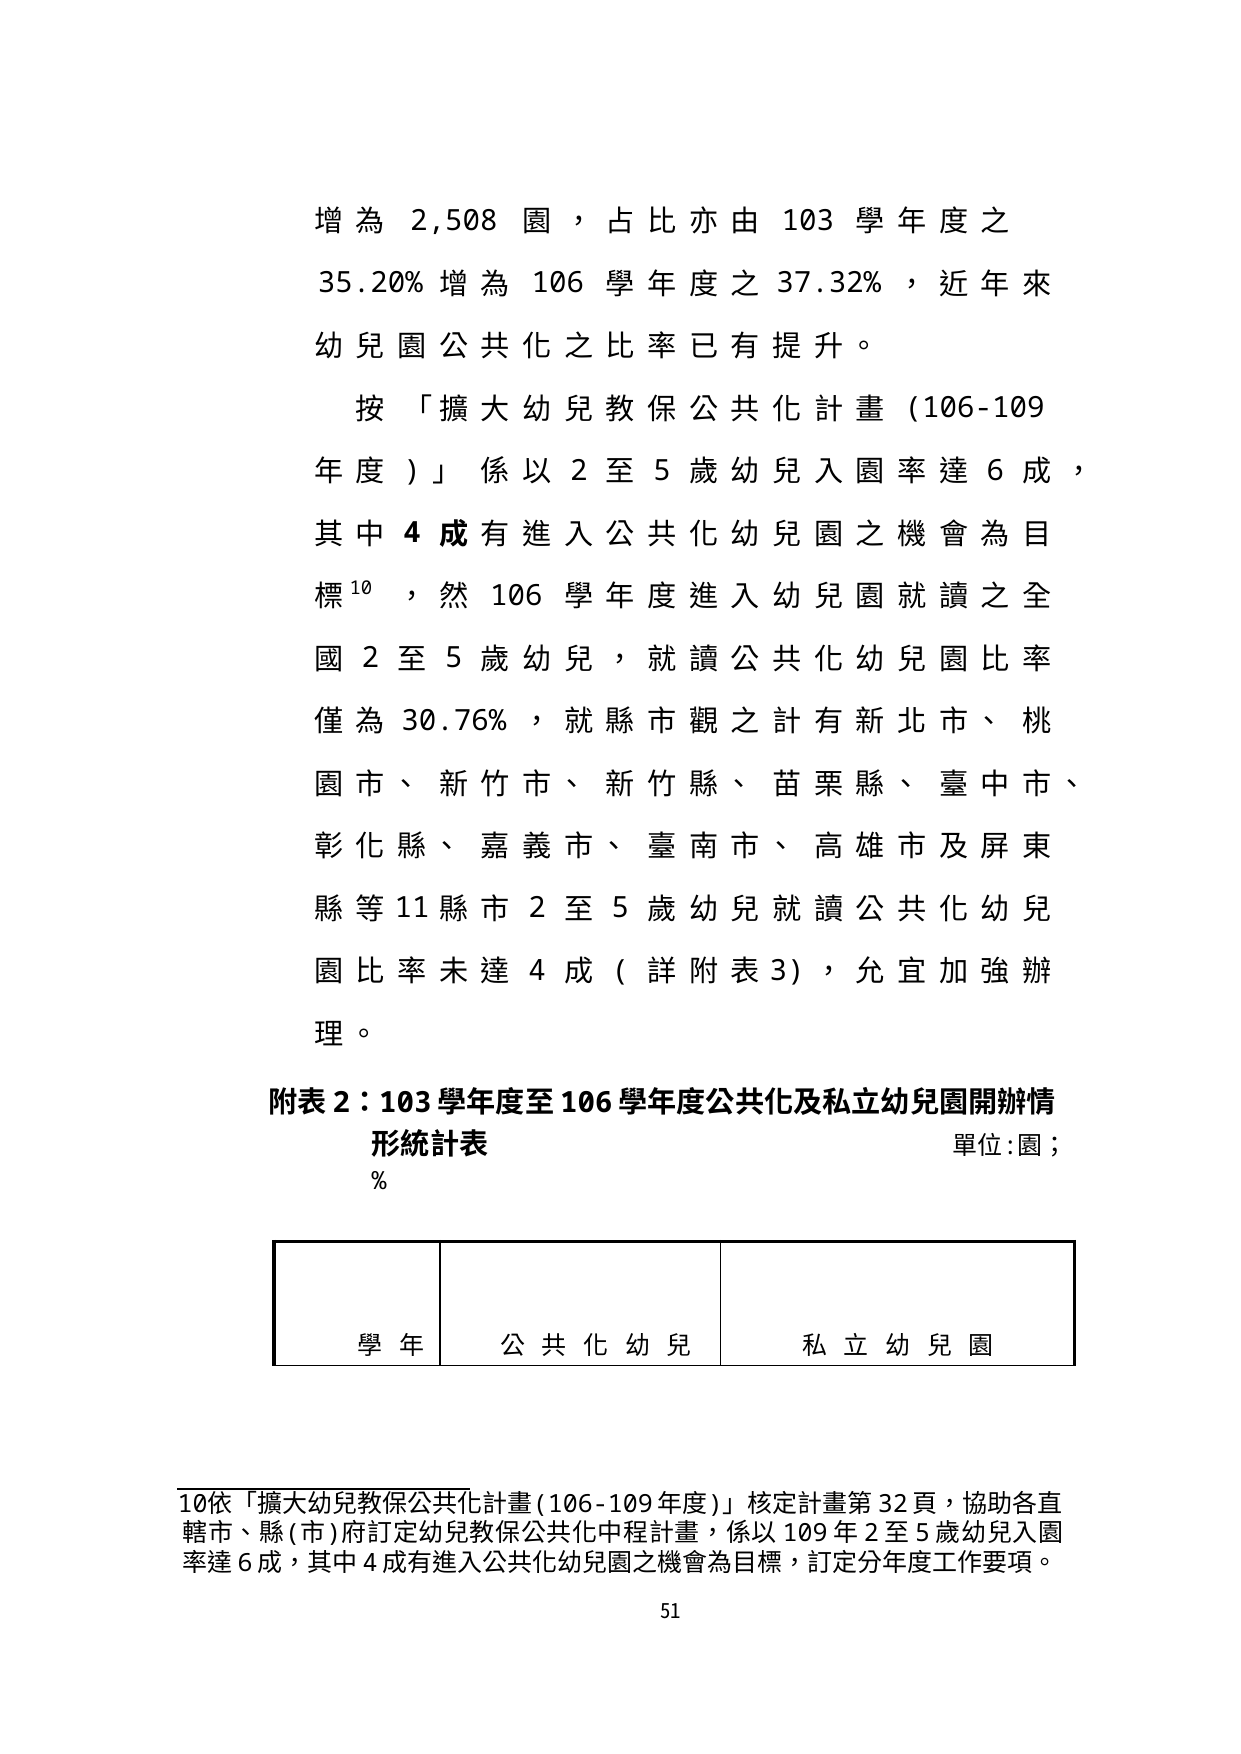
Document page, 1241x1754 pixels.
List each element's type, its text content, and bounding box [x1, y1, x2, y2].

table_header 私立幼兒園 [721, 1243, 1073, 1365]
text 依「擴大幼兒教保公共化計畫(106-109年度)」核定計畫第32頁，協助各直轄市、縣(市)府訂定幼兒教保公共化中程計畫，係以109年2至5歲幼兒入園率達6成，其中4成有進入公共化幼兒園之機會為目標，訂定分年度工作要項。 [177, 1489, 1063, 1577]
table_header 公共化幼兒 [441, 1243, 720, 1365]
text 附表2：103學年度至106學年度公共化及私立幼兒園開辦情形統計表 單位:園；% [268, 1078, 1058, 1197]
text 增為2,508園，占比亦由103學年度之35.20%增為106學年度之37.32%，近年來幼兒園公共化之比率已有提升。 [271, 177, 1058, 365]
table_header 學年 [276, 1243, 439, 1365]
text 按「擴大幼兒教保公共化計畫(106-109年度)」係以2至5歲幼兒入園率達6成，其中4成有進入公共化幼兒園之機會為目標，然106學年度進入幼兒園就讀之全國2至5歲幼兒，就讀公共化幼兒園比率僅為30.76%，就縣市觀之計有新北市、桃園市、新竹市、新竹縣、苗栗縣、臺中市、彰化縣、嘉義市、臺南市、高雄市及屏東縣等11縣市2至5歲幼兒就讀公共化幼兒園比率未達4成(詳附表3)，允宜加強辦理。 [271, 365, 1058, 1052]
